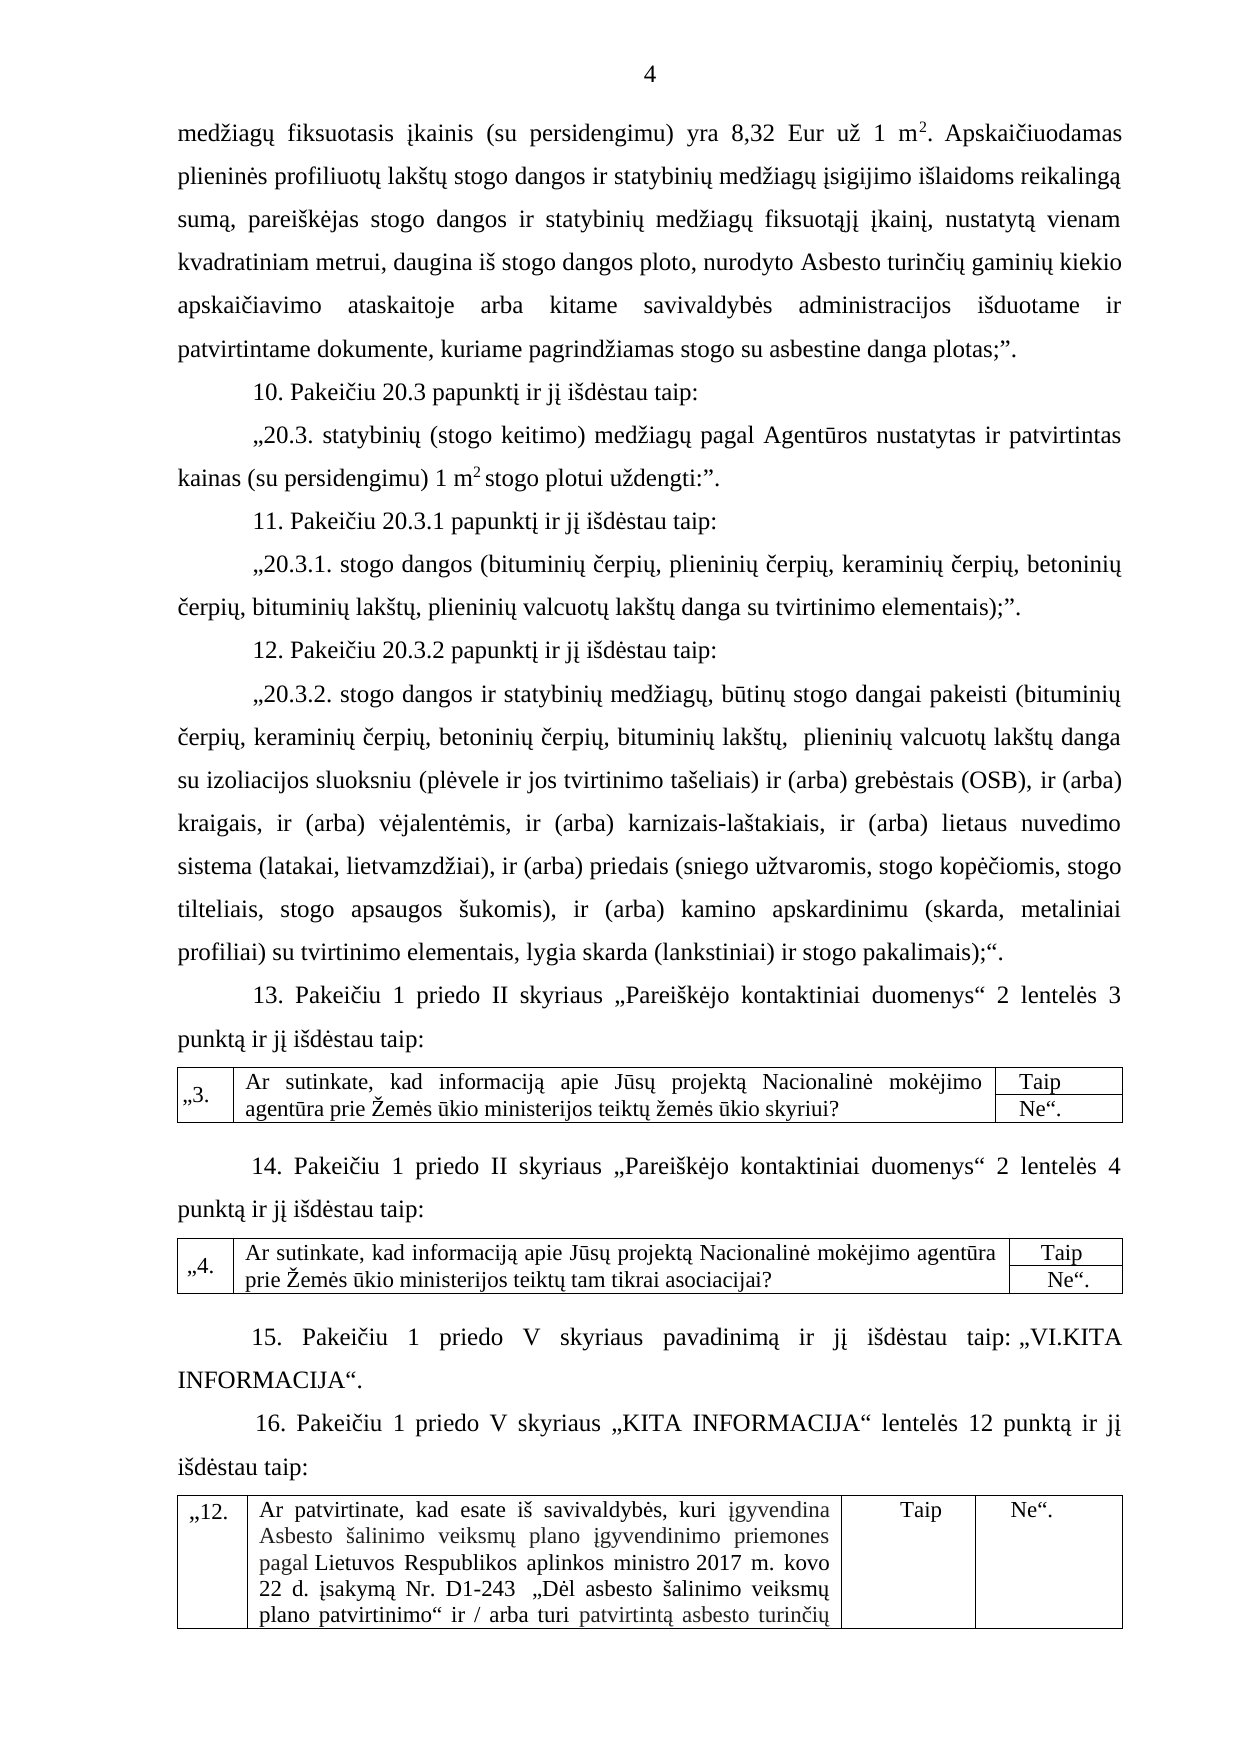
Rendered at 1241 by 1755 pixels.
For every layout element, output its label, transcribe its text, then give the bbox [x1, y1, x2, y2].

text 13. Pakeičiu 1 priedo II skyriaus „Pareiškėjo kontaktiniai duomenys“ 2 lentelės 3 punktą ir jį išdėstau taip: [177, 981, 1122, 1052]
text 14. Pakeičiu 1 priedo II skyriaus „Pareiškėjo kontaktiniai duomenys“ 2 lentelės 4 punktą ir jį išdėstau taip: [177, 1151, 1122, 1223]
text „20.3.2. stogo dangos ir statybinių medžiagų, būtinų stogo dangai pakeisti (bituminių čerpių, keraminių čerpių, betoninių čerpių, bituminių lakštų, plieninių valcuotų lakštų danga su izoliacijos sluoksniu (plėvele ir jos tvirtinimo tašeliais) ir (arba) grebėstais (OSB), ir (arba) kraigais, ir (arba) vėjalentėmis, ir (arba) karnizais-laštakiais, ir (arba) lietaus nuvedimo sistema (latakai, lietvamzdžiai), ir (arba) priedais (sniego užtvaromis, stogo kopėčiomis, stogo tilteliais, stogo apsaugos šukomis), ir (arba) kamino apskardinimu (skarda, metaliniai profiliai) su tvirtinimo elementais, lygia skarda (lankstiniai) ir stogo pakalimais);“. [177, 679, 1122, 966]
table_header Taip [996, 1068, 1122, 1094]
table_cell Ne“. [996, 1095, 1122, 1122]
text 16. Pakeičiu 1 priedo V skyriaus „KITA INFORMACIJA“ lentelės 12 punktą ir jį išdėstau taip: [177, 1408, 1122, 1480]
table_header Taip [1010, 1239, 1122, 1265]
table_cell Ne“. [1010, 1266, 1122, 1292]
table_header Taip [842, 1496, 975, 1628]
text „20.3.1. stogo dangos (bituminių čerpių, plieninių čerpių, keraminių čerpių, betoninių čerpių, bituminių lakštų, plieninių valcuotų lakštų danga su tvirtinimo elementais);”. [177, 549, 1122, 621]
table_header Ar sutinkate, kad informaciją apie Jūsų projektą Nacionalinė mokėjimo agentūra prie Žemės ūkio ministerijos teiktų tam tikrai asociacijai? [234, 1239, 1009, 1292]
table_header „12. [178, 1496, 247, 1628]
table_header Ar patvirtinate, kad esate iš savivaldybės, kuri įgyvendina Asbesto šalinimo veiksmų plano įgyvendinimo priemones pagal Lietuvos Respublikos aplinkos ministro 2017 m. kovo 22 d. įsakymą Nr. D1-243 „Dėl asbesto šalinimo veiksmų plano patvirtinimo“ ir / arba turi patvirtintą asbesto turinčių [248, 1496, 841, 1628]
table_header „4. [178, 1239, 233, 1292]
table_header Ar sutinkate, kad informaciją apie Jūsų projektą Nacionalinė mokėjimo agentūra prie Žemės ūkio ministerijos teiktų žemės ūkio skyriui? [234, 1068, 995, 1122]
text 15. Pakeičiu 1 priedo V skyriaus pavadinimą ir jį išdėstau taip: „VI.KITA INFORMACIJA“. [177, 1322, 1122, 1394]
text 10. Pakeičiu 20.3 papunktį ir jį išdėstau taip: [177, 377, 1122, 406]
text 11. Pakeičiu 20.3.1 papunktį ir jį išdėstau taip: [177, 506, 1122, 535]
table_header „3. [178, 1068, 233, 1122]
text 12. Pakeičiu 20.3.2 papunktį ir jį išdėstau taip: [177, 636, 1122, 664]
text „20.3. statybinių (stogo keitimo) medžiagų pagal Agentūros nustatytas ir patvirtintas kainas (su persidengimu) 1 m2 stogo plotui uždengti:”. [177, 420, 1122, 492]
text medžiagų fiksuotasis įkainis (su persidengimu) yra 8,32 Eur už 1 m2. Apskaičiuodamas plieninės profiliuotų lakštų stogo dangos ir statybinių medžiagų įsigijimo išlaidoms reikalingą sumą, pareiškėjas stogo dangos ir statybinių medžiagų fiksuotąjį įkainį, nustatytą vienam kvadratiniam metrui, daugina iš stogo dangos ploto, nurodyto Asbesto turinčių gaminių kiekio apskaičiavimo ataskaitoje arba kitame savivaldybės administracijos išduotame ir patvirtintame dokumente, kuriame pagrindžiamas stogo su asbestine danga plotas;”. [177, 118, 1122, 362]
table_header Ne“. [976, 1496, 1122, 1628]
